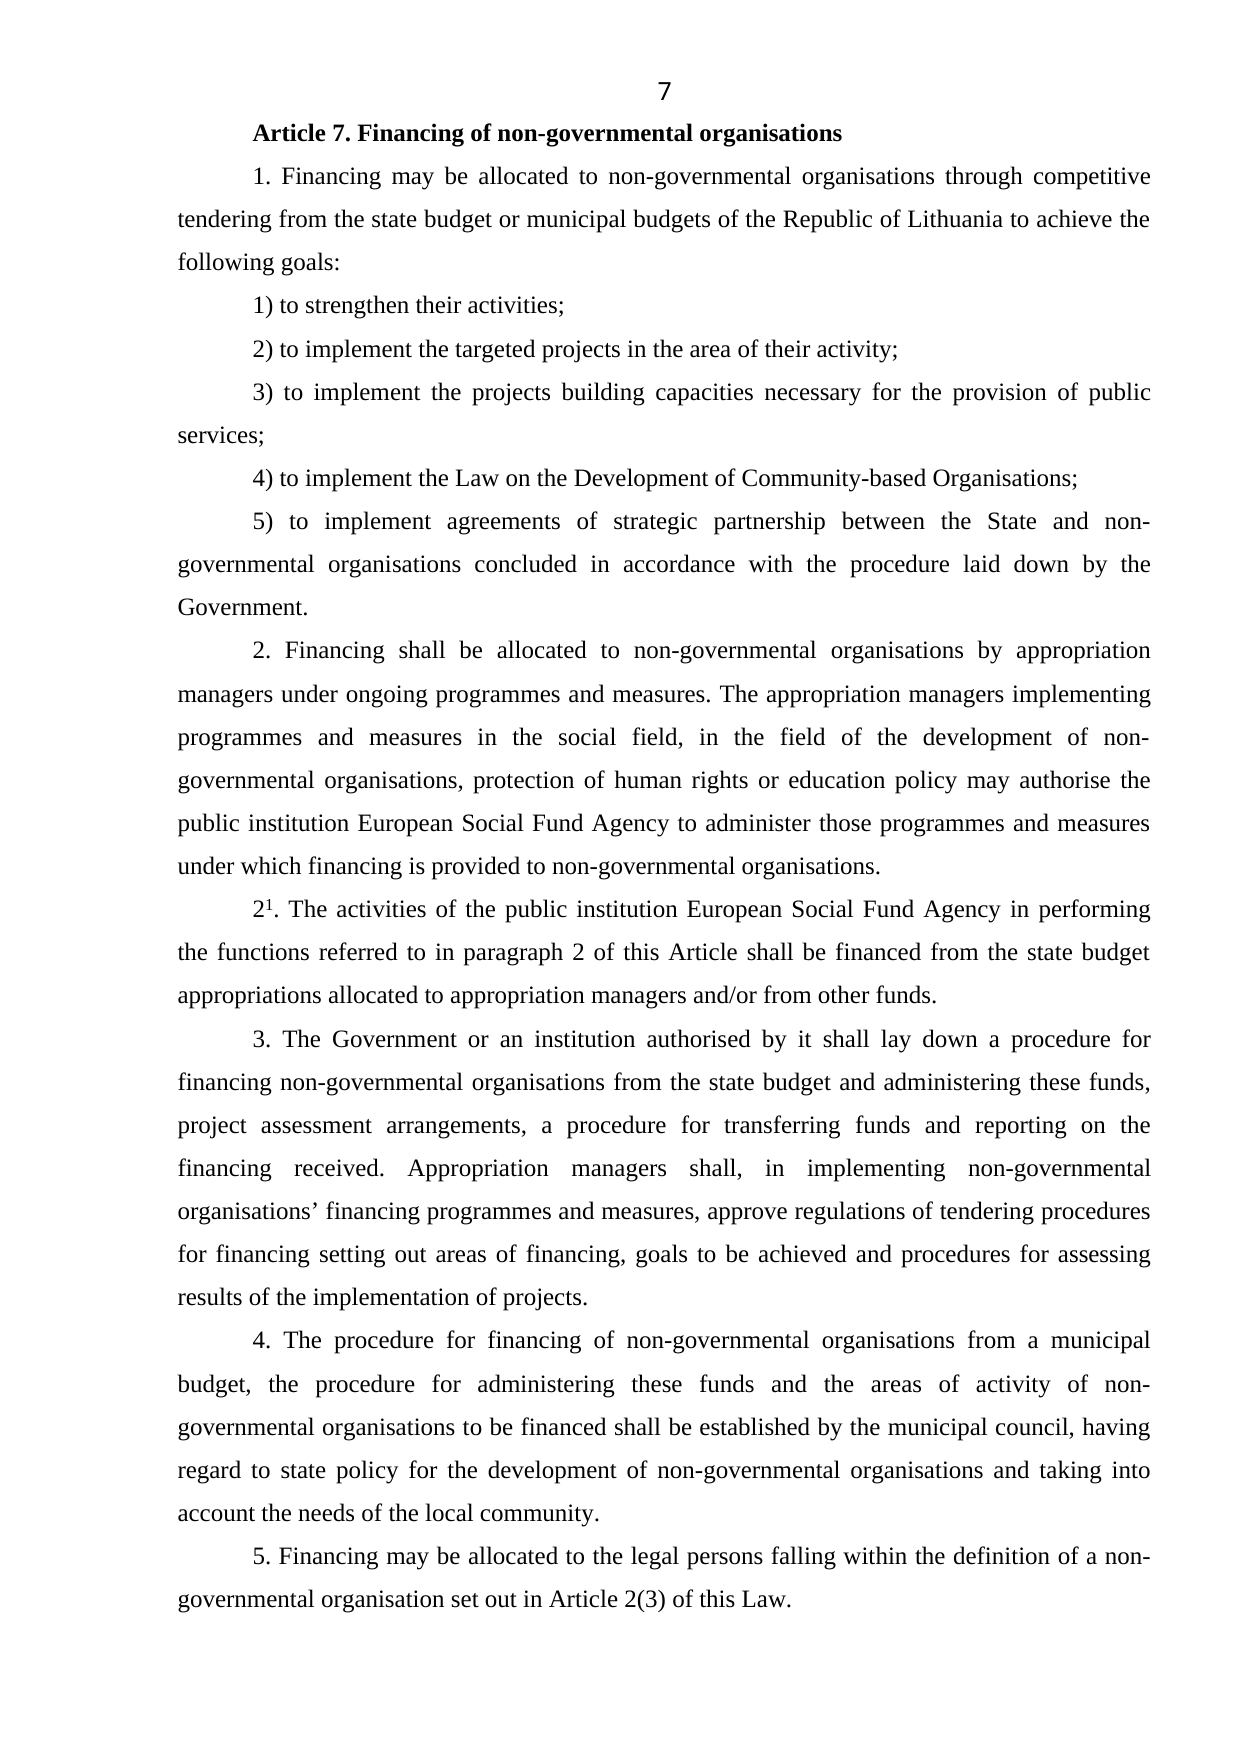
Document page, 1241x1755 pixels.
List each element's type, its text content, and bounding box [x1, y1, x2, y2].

text 1) to strengthen their activities; [177, 291, 1152, 319]
text Article 7. Financing of non-governmental organisations [177, 118, 1152, 147]
text 5) to implement agreements of strategic partnership between the State and non-governmental organisations concluded in accordance with the procedure laid down by the Government. [177, 506, 1152, 621]
text 21. The activities of the public institution European Social Fund Agency in performing the functions referred to in paragraph 2 of this Article shall be financed from the state budget appropriations allocated to appropriation managers and/or from other funds. [177, 894, 1152, 1009]
text 3. The Government or an institution authorised by it shall lay down a procedure for financing non-governmental organisations from the state budget and administering these funds, project assessment arrangements, a procedure for transferring funds and reporting on the financing received. Appropriation managers shall, in implementing non-governmental organisations’ financing programmes and measures, approve regulations of tendering procedures for financing setting out areas of financing, goals to be achieved and procedures for assessing results of the implementation of projects. [177, 1024, 1152, 1311]
text 3) to implement the projects building capacities necessary for the provision of public services; [177, 377, 1152, 449]
text 1. Financing may be allocated to non-governmental organisations through competitive tendering from the state budget or municipal budgets of the Republic of Lithuania to achieve the following goals: [177, 161, 1152, 276]
text 2. Financing shall be allocated to non-governmental organisations by appropriation managers under ongoing programmes and measures. The appropriation managers implementing programmes and measures in the social field, in the field of the development of non-governmental organisations, protection of human rights or education policy may authorise the public institution European Social Fund Agency to administer those programmes and measures under which financing is provided to non-governmental organisations. [177, 636, 1152, 880]
text 4. The procedure for financing of non-governmental organisations from a municipal budget, the procedure for administering these funds and the areas of activity of non-governmental organisations to be financed shall be established by the municipal council, having regard to state policy for the development of non-governmental organisations and taking into account the needs of the local community. [177, 1326, 1152, 1527]
text 2) to implement the targeted projects in the area of their activity; [177, 334, 1152, 362]
text 4) to implement the Law on the Development of Community-based Organisations; [177, 463, 1152, 492]
text 5. Financing may be allocated to the legal persons falling within the definition of a non-governmental organisation set out in Article 2(3) of this Law. [177, 1541, 1152, 1613]
